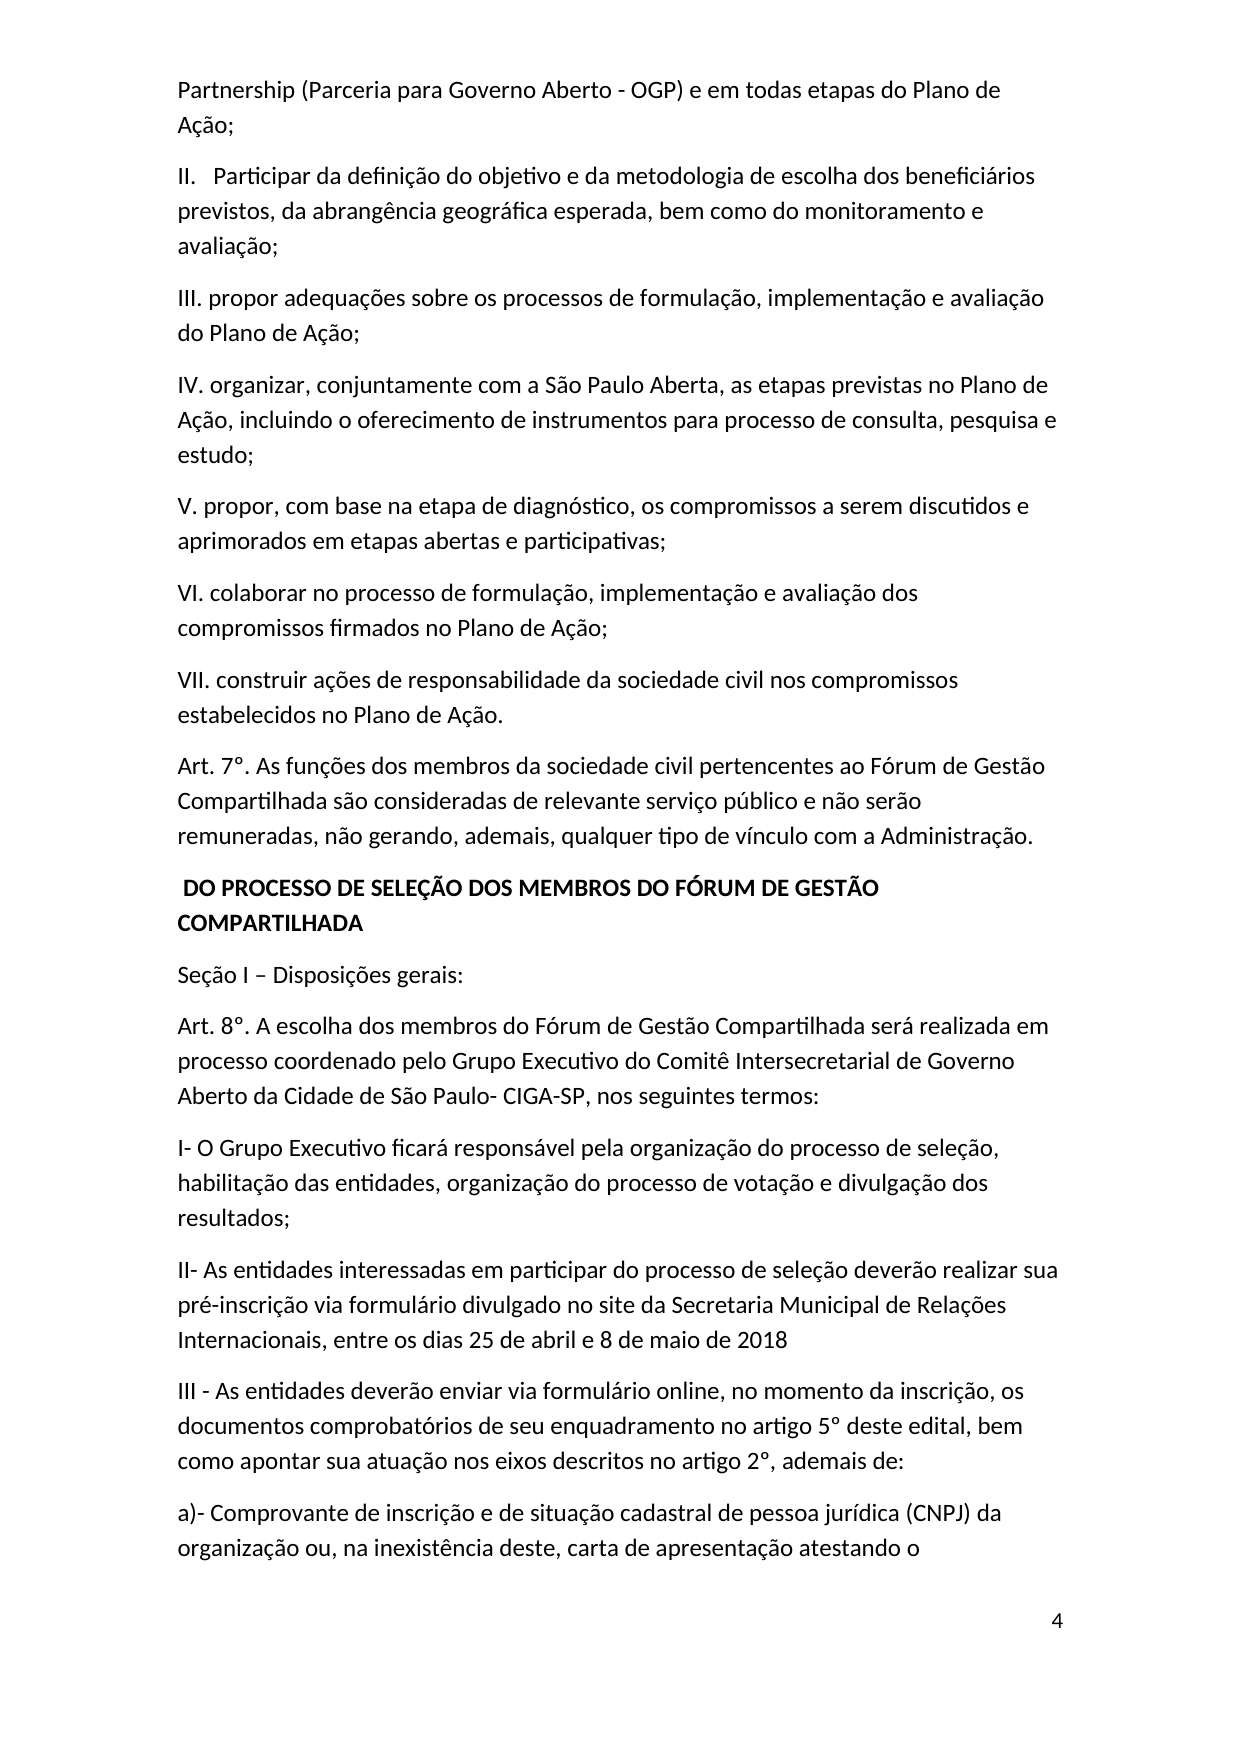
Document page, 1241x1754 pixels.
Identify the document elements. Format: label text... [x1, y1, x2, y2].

text V. propor, com base na etapa de diagnóstico, os compromissos a serem discutidos e aprimorados em etapas abertas e participativas; [177, 490, 1063, 556]
text Art. 7º. As funções dos membros da sociedade civil pertencentes ao Fórum de Gestão Compartilhada são consideradas de relevante serviço público e não serão remuneradas, não gerando, ademais, qualquer tipo de vínculo com a Administração. [177, 750, 1063, 851]
text Seção I – Disposições gerais: [177, 959, 1063, 989]
text a)- Comprovante de inscrição e de situação cadastral de pessoa jurídica (CNPJ) da organização ou, na inexistência deste, carta de apresentação atestando o [177, 1497, 1063, 1563]
text Art. 8º. A escolha dos membros do Fórum de Gestão Compartilhada será realizada em processo coordenado pelo Grupo Executivo do Comitê Intersecretarial de Governo Aberto da Cidade de São Paulo- CIGA-SP, nos seguintes termos: [177, 1010, 1063, 1111]
text III - As entidades deverão enviar via formulário online, no momento da inscrição, os documentos comprobatórios de seu enquadramento no artigo 5º deste edital, bem como apontar sua atuação nos eixos descritos no artigo 2º, ademais de: [177, 1375, 1063, 1476]
text I- O Grupo Executivo ficará responsável pela organização do processo de seleção, habilitação das entidades, organização do processo de votação e divulgação dos resultados; [177, 1132, 1063, 1233]
text VI. colaborar no processo de formulação, implementação e avaliação dos compromissos firmados no Plano de Ação; [177, 577, 1063, 643]
text DO PROCESSO DE SELEÇÃO DOS MEMBROS DO FÓRUM DE GESTÃO COMPARTILHADA [177, 872, 1063, 938]
text Partnership (Parceria para Governo Aberto - OGP) e em todas etapas do Plano de Ação; [177, 74, 1063, 139]
text II. Participar da definição do objetivo e da metodologia de escolha dos beneficiários previstos, da abrangência geográfica esperada, bem como do monitoramento e avaliação; [177, 160, 1063, 261]
text II- As entidades interessadas em participar do processo de seleção deverão realizar sua pré-inscrição via formulário divulgado no site da Secretaria Municipal de Relações Internacionais, entre os dias 25 de abril e 8 de maio de 2018 [177, 1254, 1063, 1354]
text IV. organizar, conjuntamente com a São Paulo Aberta, as etapas previstas no Plano de Ação, incluindo o oferecimento de instrumentos para processo de consulta, pesquisa e estudo; [177, 369, 1063, 469]
text III. propor adequações sobre os processos de formulação, implementação e avaliação do Plano de Ação; [177, 282, 1063, 348]
text VII. construir ações de responsabilidade da sociedade civil nos compromissos estabelecidos no Plano de Ação. [177, 664, 1063, 729]
